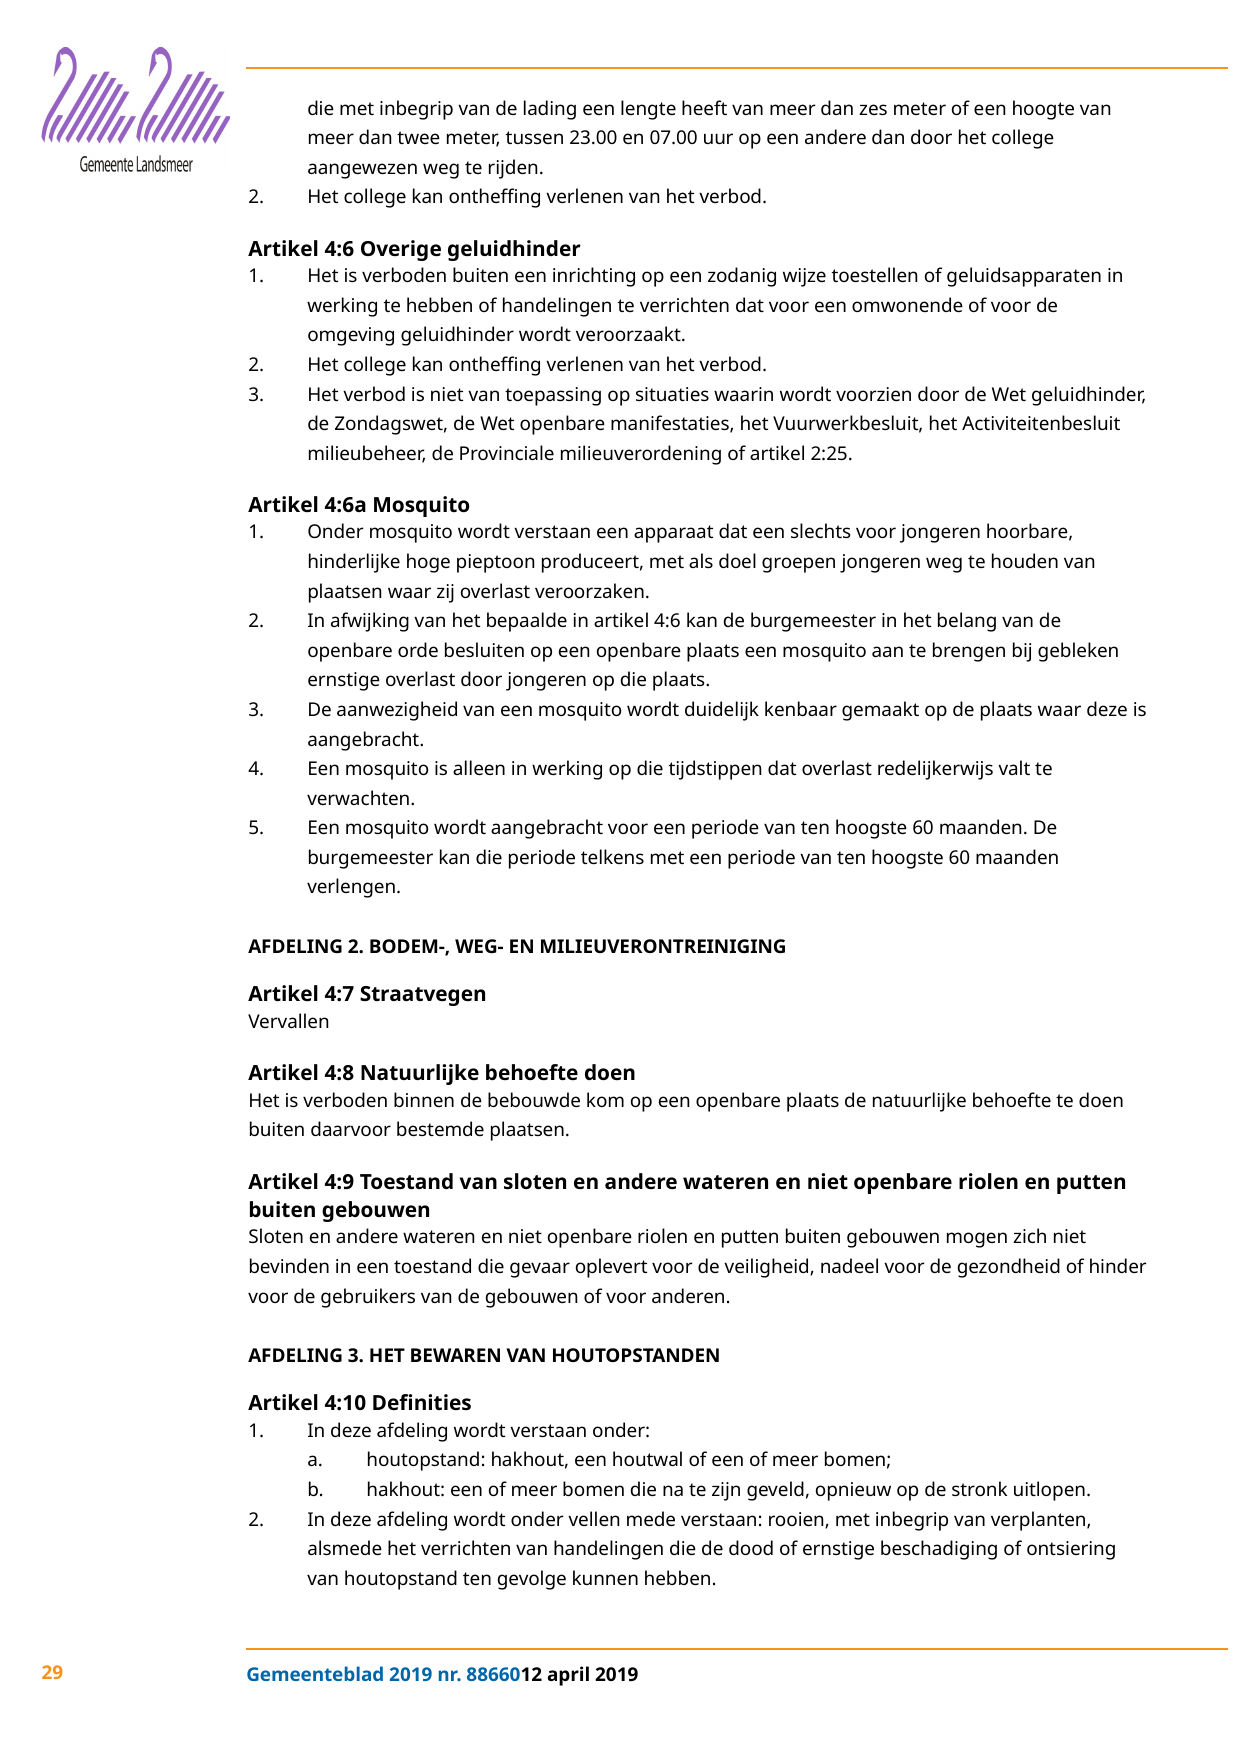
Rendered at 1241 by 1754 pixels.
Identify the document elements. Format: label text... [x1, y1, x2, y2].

list In deze afdeling wordt onder vellen mede verstaan: rooien, met inbegrip van verplanten, alsmede het verrichten van handelingen die de dood of ernstige beschadiging of ontsiering van houtopstand ten gevolge kunnen hebben. [248, 1506, 1152, 1591]
list Onder mosquito wordt verstaan een apparaat dat een slechts voor jongeren hoorbare, hinderlijke hoge pieptoon produceert, met als doel groepen jongeren weg te houden van plaatsen waar zij overlast veroorzaken. [248, 519, 1152, 604]
list Een mosquito wordt aangebracht voor een periode van ten hoogste 60 maanden. De burgemeester kan die periode telkens met een periode van ten hoogste 60 maanden verlengen. [248, 814, 1152, 899]
list In afwijking van het bepaalde in artikel 4:6 kan de burgemeester in het belang van de openbare orde besluiten op een openbare plaats een mosquito aan te brengen bij gebleken ernstige overlast door jongeren op die plaats. [248, 607, 1152, 692]
list In deze afdeling wordt verstaan onder: [248, 1417, 1152, 1443]
list Het is verboden buiten een inrichting op een zodanig wijze toestellen of geluidsapparaten in werking te hebben of handelingen te verrichten dat voor een omwonende of voor de omgeving geluidhinder wordt veroorzaakt. [248, 262, 1152, 347]
text Artikel 4:8 Natuurlijke behoefte doen [248, 1058, 1152, 1087]
list Het college kan ontheffing verlenen van het verbod. [248, 351, 1152, 377]
text Artikel 4:10 Definities [248, 1388, 1152, 1417]
list Het college kan ontheffing verlenen van het verbod. [248, 183, 1152, 209]
text Vervallen [248, 1008, 1152, 1034]
picture [41, 47, 231, 172]
list houtopstand: hakhout, een houtwal of een of meer bomen; [307, 1447, 1152, 1472]
text Artikel 4:6a Mosquito [248, 490, 1152, 519]
text Sloten en andere wateren en niet openbare riolen en putten buiten gebouwen mogen zich niet bevinden in een toestand die gevaar oplevert voor de veiligheid, nadeel voor de gezondheid of hinder voor de gebruikers van de gebouwen of voor anderen. [248, 1224, 1152, 1308]
text AFDELING 2. BODEM-, WEG- EN MILIEUVERONTREINIGING [248, 933, 1152, 959]
text AFDELING 3. HET BEWAREN VAN HOUTOPSTANDEN [248, 1342, 1152, 1368]
list die met inbegrip van de lading een lengte heeft van meer dan zes meter of een hoogte van meer dan twee meter, tussen 23.00 en 07.00 uur op een andere dan door het college aangewezen weg te rijden. [248, 95, 1152, 180]
text Artikel 4:6 Overige geluidhinder [248, 234, 1152, 262]
text Artikel 4:9 Toestand van sloten en andere wateren en niet openbare riolen en putten buiten gebouwen [248, 1167, 1152, 1224]
list Een mosquito is alleen in werking op die tijdstippen dat overlast redelijkerwijs valt te verwachten. [248, 755, 1152, 811]
list Het verbod is niet van toepassing op situaties waarin wordt voorzien door de Wet geluidhinder, de Zondagswet, de Wet openbare manifestaties, het Vuurwerkbesluit, het Activiteitenbesluit milieubeheer, de Provinciale milieuverordening of artikel 2:25. [248, 381, 1152, 466]
list De aanwezigheid van een mosquito wordt duidelijk kenbaar gemaakt op de plaats waar deze is aangebracht. [248, 696, 1152, 752]
text Artikel 4:7 Straatvegen [248, 979, 1152, 1008]
text Het is verboden binnen de bebouwde kom op een openbare plaats de natuurlijke behoefte te doen buiten daarvoor bestemde plaatsen. [248, 1087, 1152, 1142]
list hakhout: een of meer bomen die na te zijn geveld, opnieuw op de stronk uitlopen. [307, 1476, 1152, 1502]
